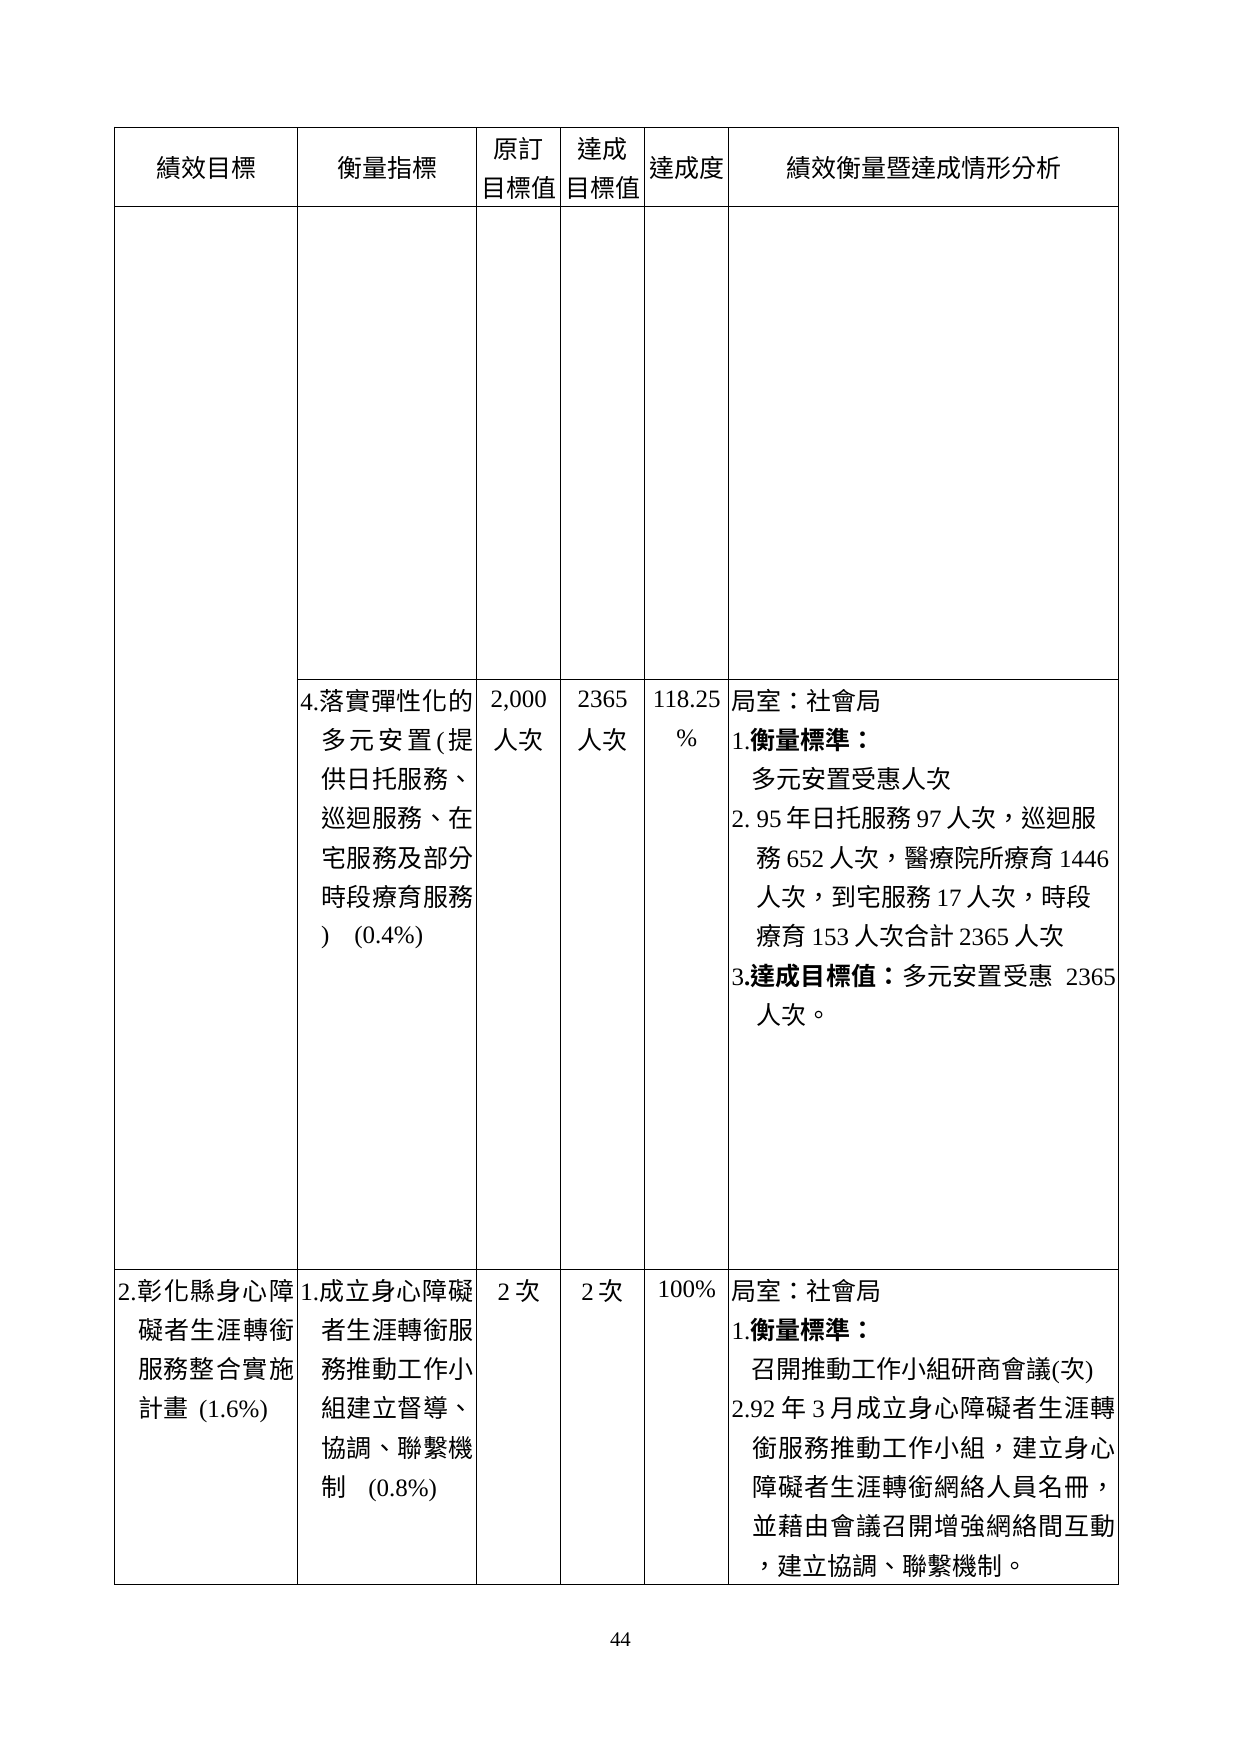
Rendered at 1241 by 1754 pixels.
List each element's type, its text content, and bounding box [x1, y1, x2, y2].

table_cell [115, 207, 297, 1269]
table_cell [298, 207, 476, 678]
table_cell 118.25% [645, 680, 728, 1269]
table_cell [477, 207, 560, 678]
table_cell 局室：社會局 1.衡量標準： 多元安置受惠人次 2. 95年日托服務97人次，巡迴服務652人次，醫療院所療育1446人次，到宅服務17人次，時段療育153人次合計2365人次 3.達成目標值：多元安置受惠 2365 人次。 [729, 680, 1118, 1269]
table_header 原訂 目標值 [477, 128, 560, 206]
table_cell 4.落實彈性化的多元安置(提供日托服務、巡迴服務、在宅服務及部分時段療育服務) (0.4%) [298, 680, 476, 1269]
table_header 達成 目標值 [561, 128, 644, 206]
table_cell 100% [645, 1270, 728, 1584]
table_cell 1.成立身心障礙者生涯轉銜服務推動工作小組建立督導、協調、聯繫機制 (0.8%) [298, 1270, 476, 1584]
table_header 衡量指標 [298, 128, 476, 206]
table_header 績效衡量暨達成情形分析 [729, 128, 1118, 206]
table_cell [729, 207, 1118, 678]
table_cell 2次 [561, 1270, 644, 1584]
table_cell 2365人次 [561, 680, 644, 1269]
table_header 績效目標 [115, 128, 297, 206]
table_cell 2.彰化縣身心障礙者生涯轉銜服務整合實施計畫 (1.6%) [115, 1270, 297, 1584]
table_cell [645, 207, 728, 678]
table_cell 2,000人次 [477, 680, 560, 1269]
table_header 達成度 [645, 128, 728, 206]
table_cell 局室：社會局 1.衡量標準： 召開推動工作小組研商會議(次) 2.92年3月成立身心障礙者生涯轉銜服務推動工作小組，建立身心障礙者生涯轉銜網絡人員名冊，並藉由會議召開增強網絡間互動，建立協調、聯繫機制。 [729, 1270, 1118, 1584]
table_cell 2次 [477, 1270, 560, 1584]
table_cell [561, 207, 644, 678]
